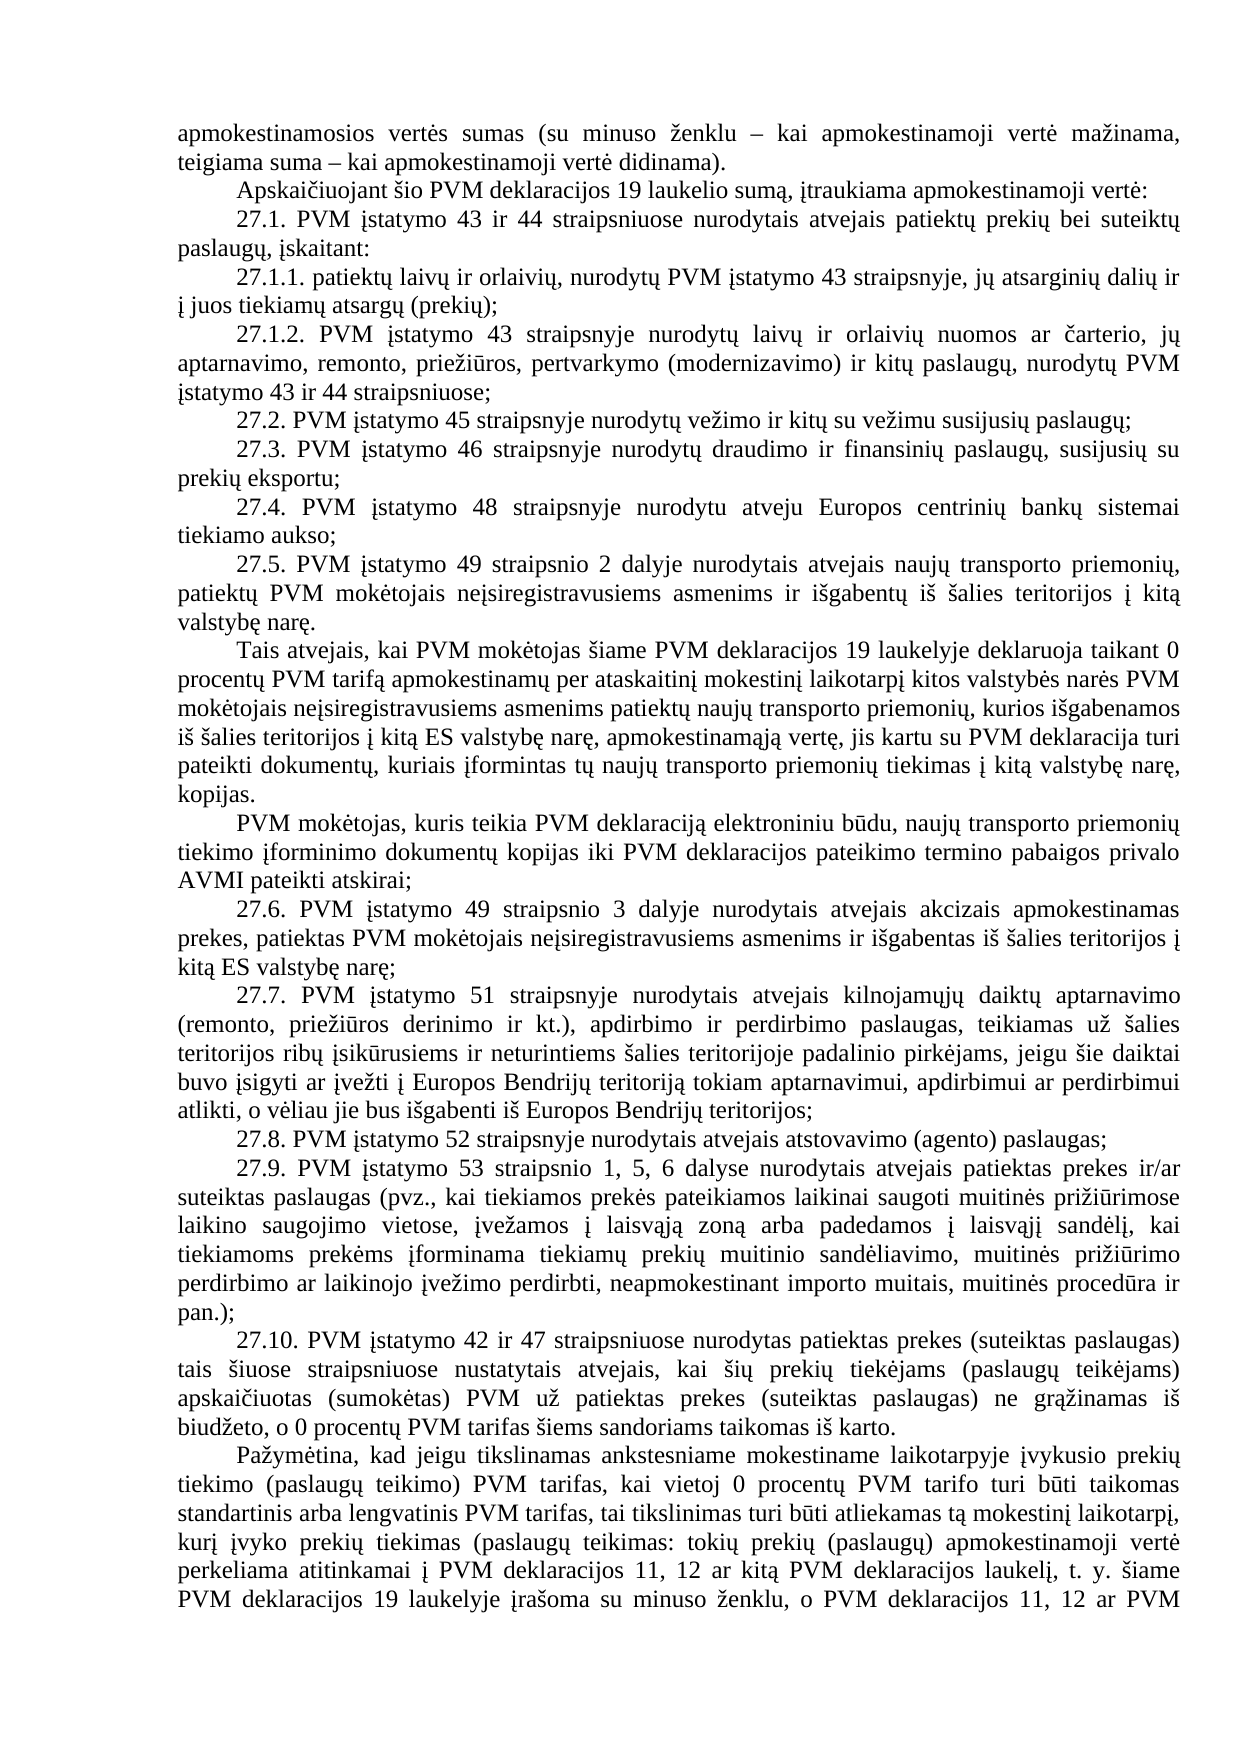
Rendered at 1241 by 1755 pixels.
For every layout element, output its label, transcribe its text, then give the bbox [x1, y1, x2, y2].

text 27.3. PVM įstatymo 46 straipsnyje nurodytų draudimo ir finansinių paslaugų, susijusių su prekių eksportu; [177, 434, 1181, 492]
text 27.8. PVM įstatymo 52 straipsnyje nurodytais atvejais atstovavimo (agento) paslaugas; [177, 1124, 1181, 1153]
text Tais atvejais, kai PVM mokėtojas šiame PVM deklaracijos 19 laukelyje deklaruoja taikant 0 procentų PVM tarifą apmokestinamų per ataskaitinį mokestinį laikotarpį kitos valstybės narės PVM mokėtojais neįsiregistravusiems asmenims patiektų naujų transporto priemonių, kurios išgabenamos iš šalies teritorijos į kitą ES valstybę narę, apmokestinamąją vertę, jis kartu su PVM deklaracija turi pateikti dokumentų, kuriais įformintas tų naujų transporto priemonių tiekimas į kitą valstybę narę, kopijas. [177, 636, 1181, 808]
text 27.9. PVM įstatymo 53 straipsnio 1, 5, 6 dalyse nurodytais atvejais patiektas prekes ir/ar suteiktas paslaugas (pvz., kai tiekiamos prekės pateikiamos laikinai saugoti muitinės prižiūrimose laikino saugojimo vietose, įvežamos į laisvąją zoną arba padedamos į laisvąjį sandėlį, kai tiekiamoms prekėms įforminama tiekiamų prekių muitinio sandėliavimo, muitinės prižiūrimo perdirbimo ar laikinojo įvežimo perdirbti, neapmokestinant importo muitais, muitinės procedūra ir pan.); [177, 1153, 1181, 1326]
text Pažymėtina, kad jeigu tikslinamas ankstesniame mokestiname laikotarpyje įvykusio prekių tiekimo (paslaugų teikimo) PVM tarifas, kai vietoj 0 procentų PVM tarifo turi būti taikomas standartinis arba lengvatinis PVM tarifas, tai tikslinimas turi būti atliekamas tą mokestinį laikotarpį, kurį įvyko prekių tiekimas (paslaugų teikimas: tokių prekių (paslaugų) apmokestinamoji vertė perkeliama atitinkamai į PVM deklaracijos 11, 12 ar kitą PVM deklaracijos laukelį, t. y. šiame PVM deklaracijos 19 laukelyje įrašoma su minuso ženklu, o PVM deklaracijos 11, 12 ar PVM [177, 1441, 1181, 1613]
text 27.2. PVM įstatymo 45 straipsnyje nurodytų vežimo ir kitų su vežimu susijusių paslaugų; [177, 406, 1181, 434]
text 27.1.2. PVM įstatymo 43 straipsnyje nurodytų laivų ir orlaivių nuomos ar čarterio, jų aptarnavimo, remonto, priežiūros, pertvarkymo (modernizavimo) ir kitų paslaugų, nurodytų PVM įstatymo 43 ir 44 straipsniuose; [177, 319, 1181, 406]
text 27.5. PVM įstatymo 49 straipsnio 2 dalyje nurodytais atvejais naujų transporto priemonių, patiektų PVM mokėtojais neįsiregistravusiems asmenims ir išgabentų iš šalies teritorijos į kitą valstybę narę. [177, 549, 1181, 636]
text 27.1.1. patiektų laivų ir orlaivių, nurodytų PVM įstatymo 43 straipsnyje, jų atsarginių dalių ir į juos tiekiamų atsargų (prekių); [177, 262, 1181, 319]
text 27.1. PVM įstatymo 43 ir 44 straipsniuose nurodytais atvejais patiektų prekių bei suteiktų paslaugų, įskaitant: [177, 204, 1181, 262]
text apmokestinamosios vertės sumas (su minuso ženklu – kai apmokestinamoji vertė mažinama, teigiama suma – kai apmokestinamoji vertė didinama). [177, 118, 1181, 176]
text 27.10. PVM įstatymo 42 ir 47 straipsniuose nurodytas patiektas prekes (suteiktas paslaugas) tais šiuose straipsniuose nustatytais atvejais, kai šių prekių tiekėjams (paslaugų teikėjams) apskaičiuotas (sumokėtas) PVM už patiektas prekes (suteiktas paslaugas) ne grąžinamas iš biudžeto, o 0 procentų PVM tarifas šiems sandoriams taikomas iš karto. [177, 1326, 1181, 1441]
text Apskaičiuojant šio PVM deklaracijos 19 laukelio sumą, įtraukiama apmokestinamoji vertė: [177, 176, 1181, 204]
text 27.4. PVM įstatymo 48 straipsnyje nurodytu atveju Europos centrinių bankų sistemai tiekiamo aukso; [177, 492, 1181, 549]
text 27.6. PVM įstatymo 49 straipsnio 3 dalyje nurodytais atvejais akcizais apmokestinamas prekes, patiektas PVM mokėtojais neįsiregistravusiems asmenims ir išgabentas iš šalies teritorijos į kitą ES valstybę narę; [177, 894, 1181, 981]
text 27.7. PVM įstatymo 51 straipsnyje nurodytais atvejais kilnojamųjų daiktų aptarnavimo (remonto, priežiūros derinimo ir kt.), apdirbimo ir perdirbimo paslaugas, teikiamas už šalies teritorijos ribų įsikūrusiems ir neturintiems šalies teritorijoje padalinio pirkėjams, jeigu šie daiktai buvo įsigyti ar įvežti į Europos Bendrijų teritoriją tokiam aptarnavimui, apdirbimui ar perdirbimui atlikti, o vėliau jie bus išgabenti iš Europos Bendrijų teritorijos; [177, 981, 1181, 1124]
text PVM mokėtojas, kuris teikia PVM deklaraciją elektroniniu būdu, naujų transporto priemonių tiekimo įforminimo dokumentų kopijas iki PVM deklaracijos pateikimo termino pabaigos privalo AVMI pateikti atskirai; [177, 808, 1181, 894]
